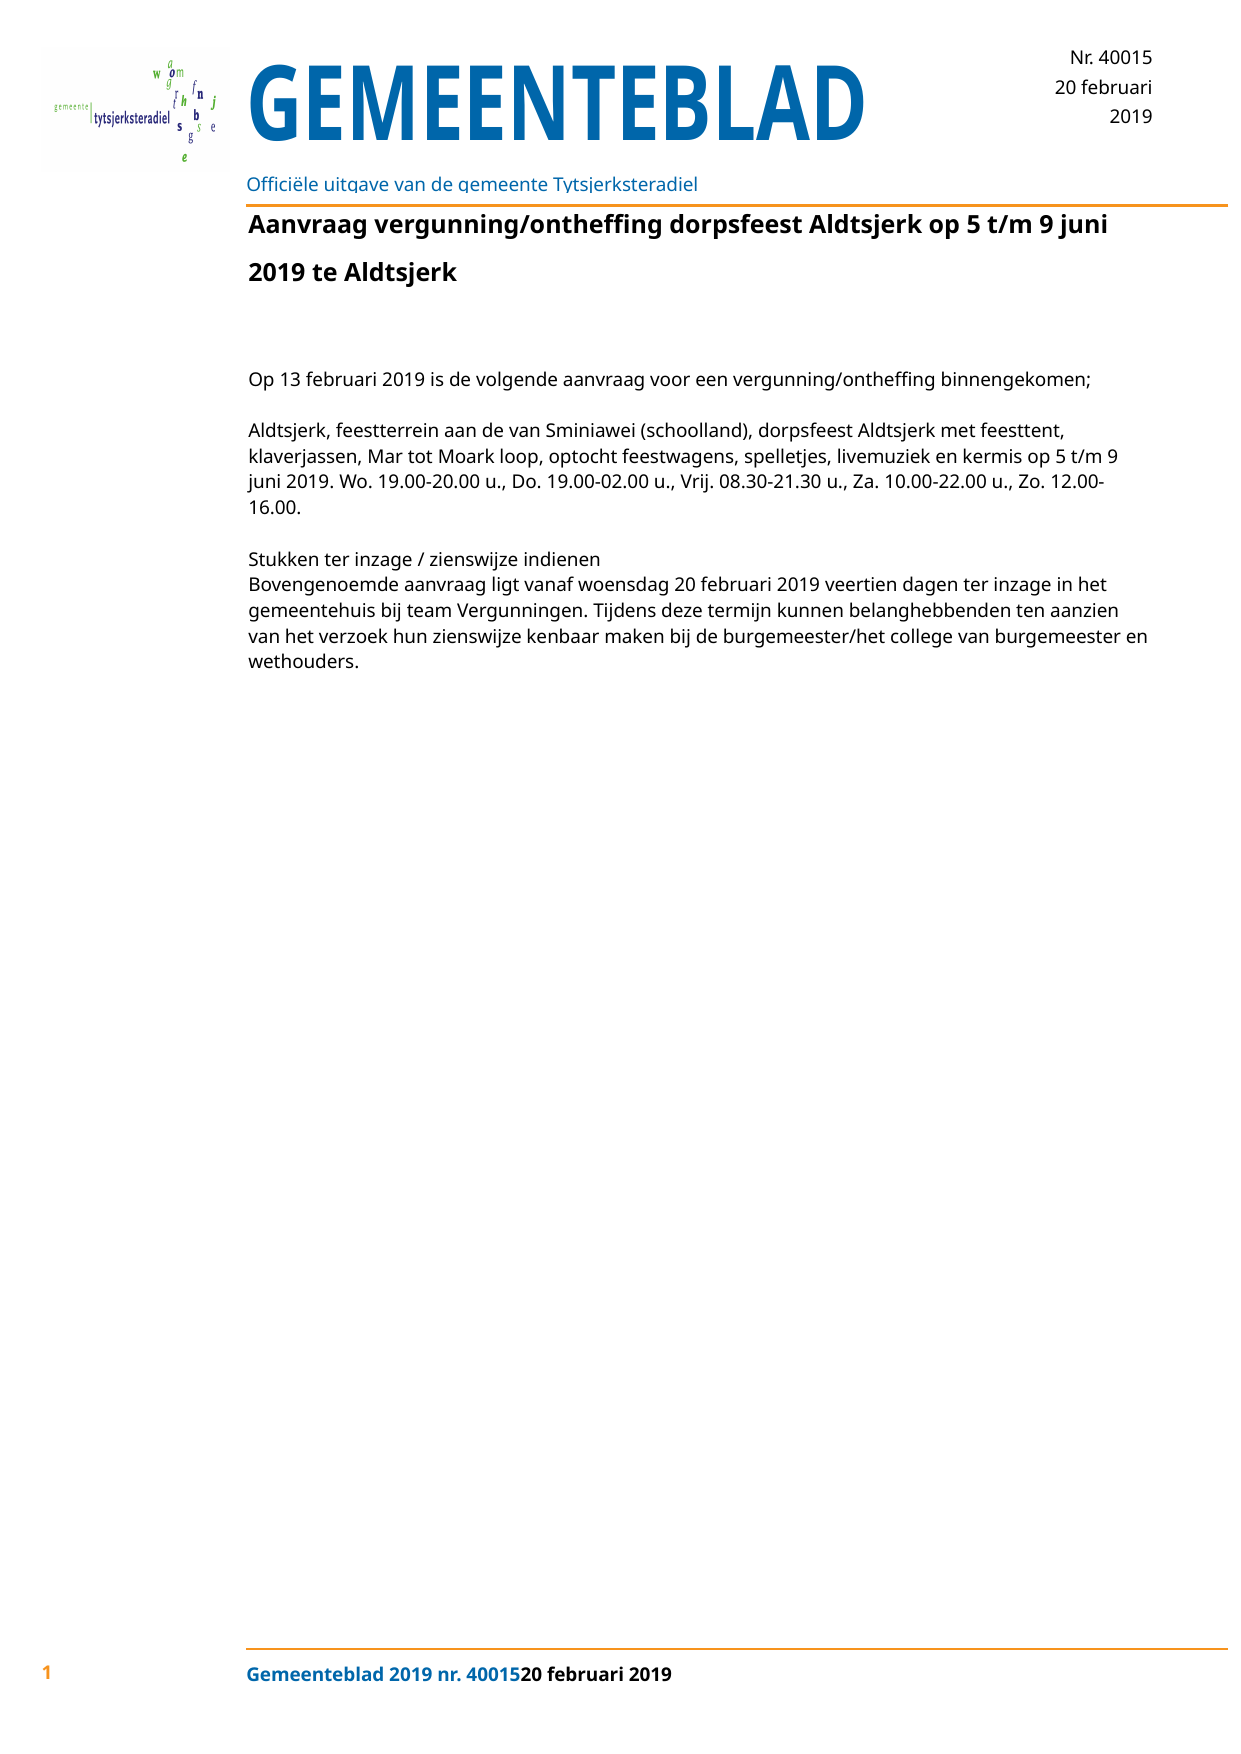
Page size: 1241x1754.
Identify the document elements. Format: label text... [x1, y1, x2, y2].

picture [41, 47, 231, 172]
text Bovengenoemde aanvraag ligt vanaf woensdag 20 februari 2019 veertien dagen ter inzage in het gemeentehuis bij team Vergunningen. Tijdens deze termijn kunnen belanghebbenden ten aanzien van het verzoek hun zienswijze kenbaar maken bij de burgemeester/het college van burgemeester en wethouders. [248, 572, 1152, 674]
text Aldtsjerk, feestterrein aan de van Sminiawei (schoolland), dorpsfeest Aldtsjerk met feesttent, klaverjassen, Mar tot Moark loop, optocht feestwagens, spelletjes, livemuziek en kermis op 5 t/m 9 juni 2019. Wo. 19.00-20.00 u., Do. 19.00-02.00 u., Vrij. 08.30-21.30 u., Za. 10.00-22.00 u., Zo. 12.00-16.00. [248, 417, 1152, 520]
text Stukken ter inzage / zienswijze indienen [248, 546, 1152, 572]
text Op 13 februari 2019 is de volgende aanvraag voor een vergunning/ontheffing binnengekomen; [248, 366, 1152, 391]
text Aanvraag vergunning/ontheffing dorpsfeest Aldtsjerk op 5 t/m 9 juni 2019 te Aldtsjerk [248, 207, 1152, 288]
